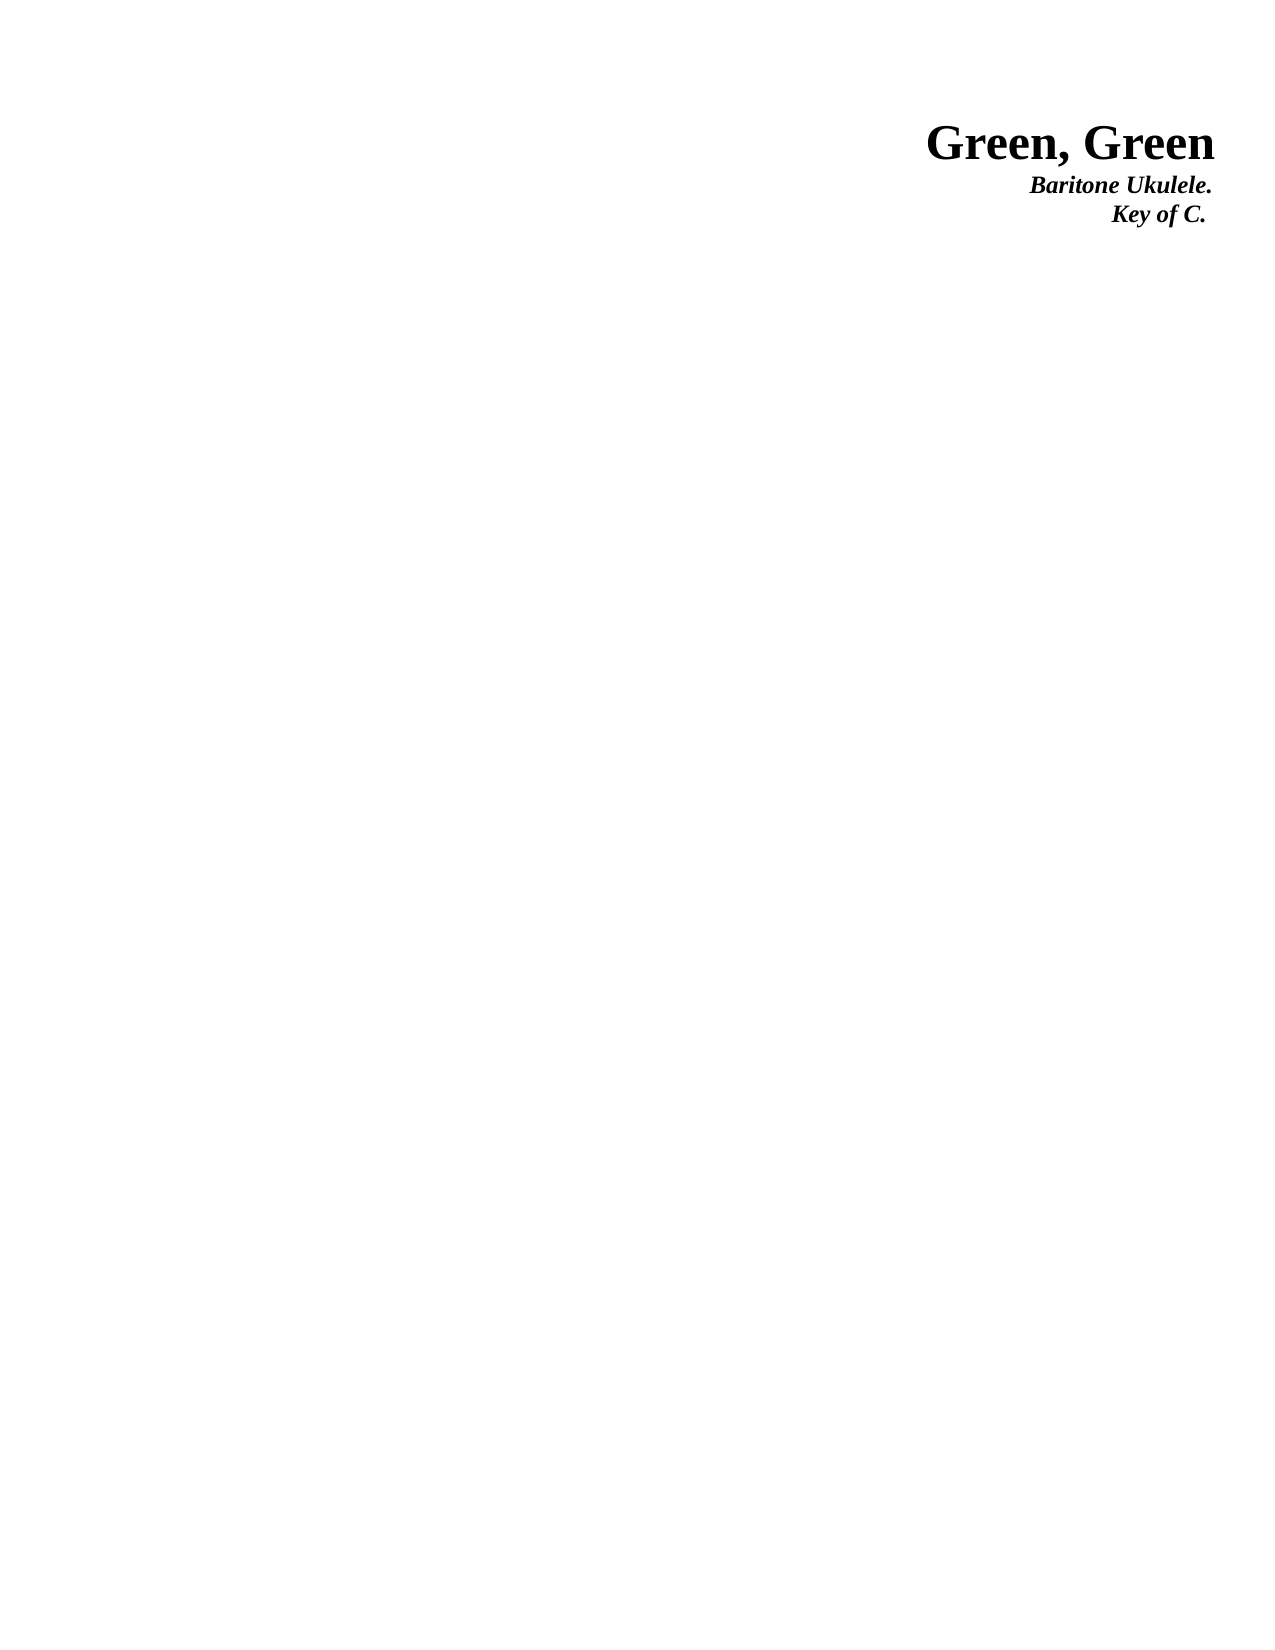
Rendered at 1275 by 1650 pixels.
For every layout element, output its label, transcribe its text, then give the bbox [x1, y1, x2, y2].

text Green, Green [164, 112, 1215, 170]
text Key of C. [164, 199, 1215, 227]
text Baritone Ukulele. [164, 170, 1215, 199]
